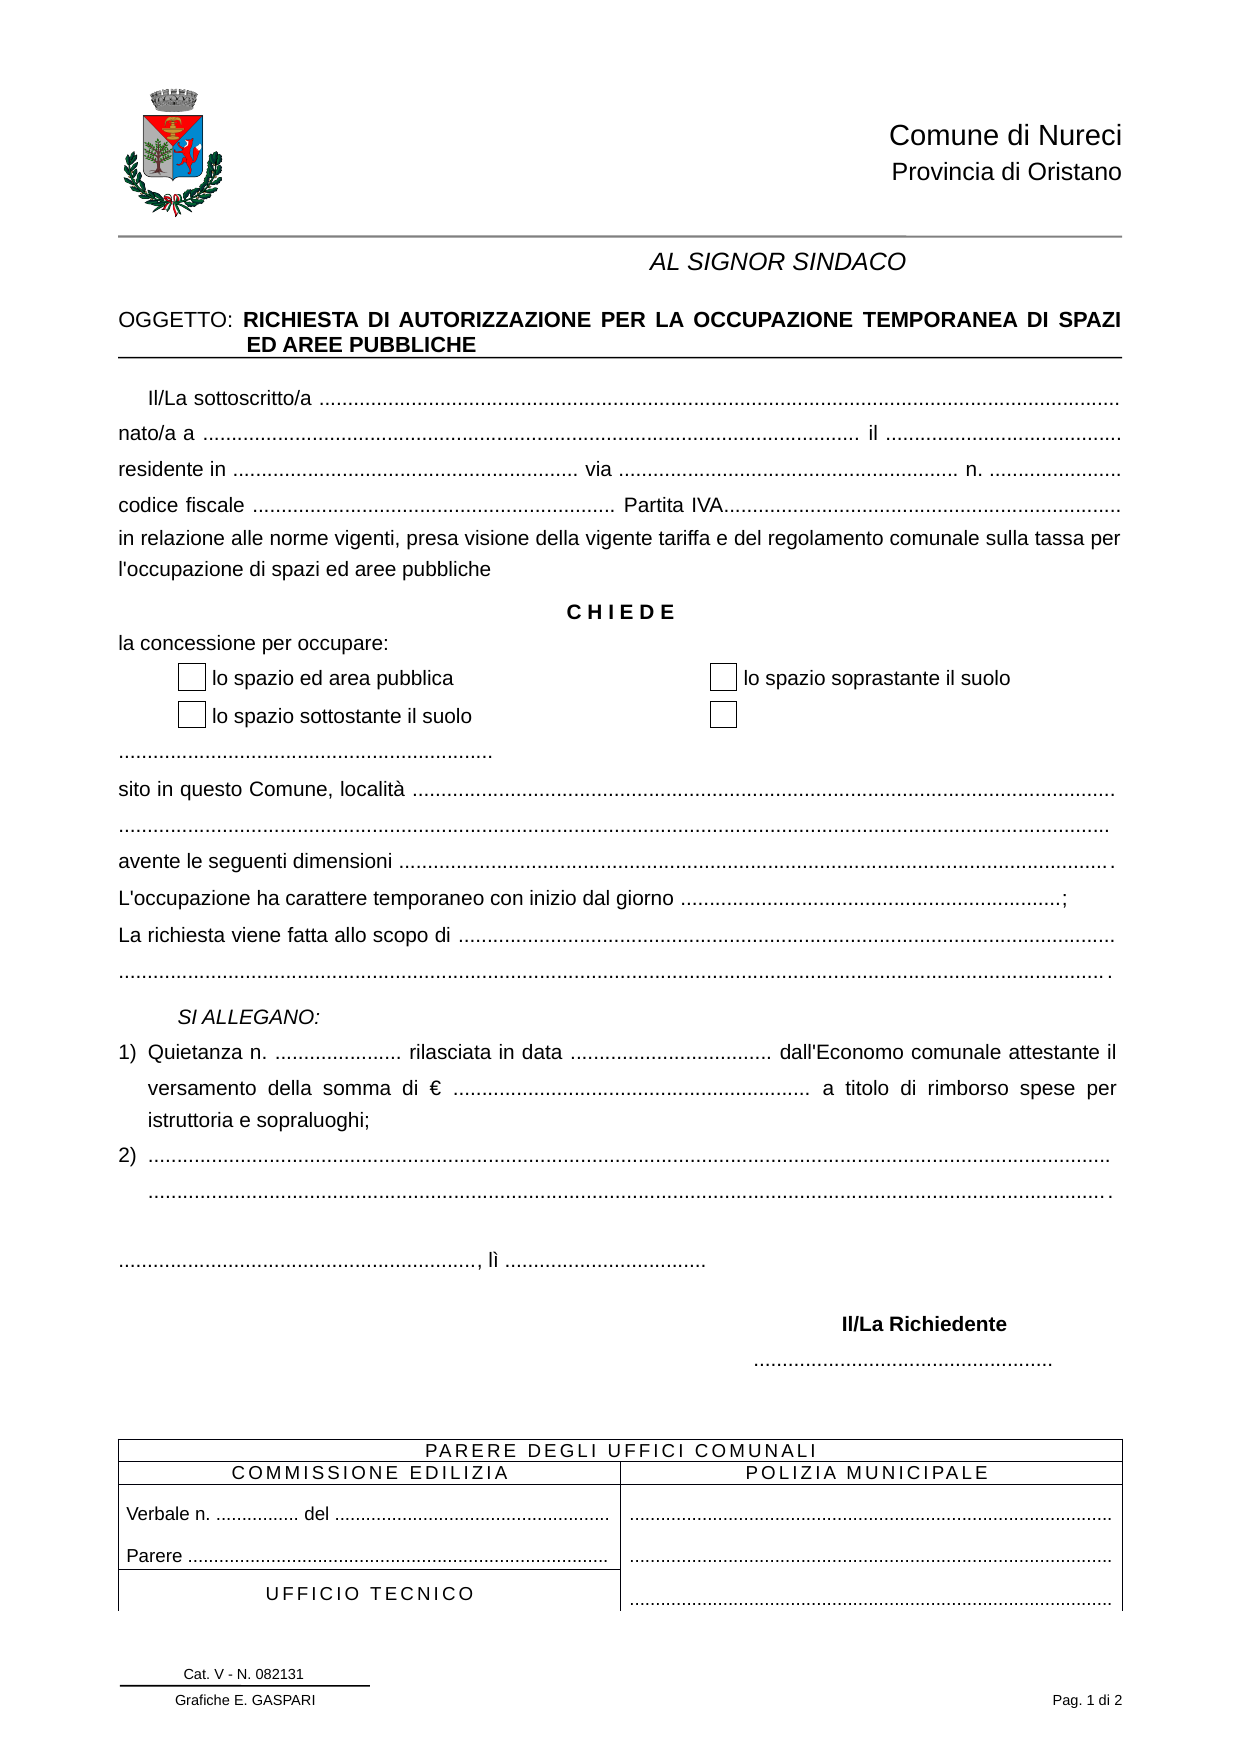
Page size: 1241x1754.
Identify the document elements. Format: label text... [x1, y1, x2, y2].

list Quietanza n. ...................... rilasciata in data ................................... dall'Economo comunale attestante il versamento della somma di € .............................................................. a titolo di rimborso spese per istruttoria e sopraluoghi; [118, 1036, 1117, 1132]
text lo spazio sottostante il suolo ................................................................. [118, 700, 1117, 764]
text .............................................................., lì ................................... [118, 1244, 1117, 1272]
subtitle Il/La Richiedente [842, 1312, 1117, 1336]
table_cell POLIZIA MUNICIPALE [621, 1462, 1122, 1484]
table_cell Parere ................................................................................. [119, 1527, 620, 1569]
list ....................................................................................................................................................................... ....................................................................................................................................................................... [118, 1139, 1117, 1204]
table_cell Verbale n. ................ del ..................................................... [119, 1485, 620, 1527]
table_cell COMMISSIONE EDILIZIA [119, 1462, 620, 1484]
text Il/La sottoscritto/a ........................................................................................................................................... nato/a a .................................................................................................................. il ......................................... residente in ............................................................ via ........................................................... n. ....................... codice fiscale ............................................................... Partita IVA..................................................................... in relazione alle norme vigenti, presa visione della vigente tariffa e del regolamento comunale sulla tassa per l'occupazione di spazi ed aree pubbliche [118, 382, 1122, 580]
text SI ALLEGANO: [118, 1005, 1117, 1029]
table_cell UFFICIO TECNICO [119, 1570, 620, 1611]
table_cell ............................................................................................. [621, 1527, 1122, 1569]
table_cell ............................................................................................. [621, 1485, 1122, 1527]
text .................................................... [753, 1343, 1117, 1372]
subtitle C H I E D E [118, 600, 1122, 624]
table_cell ............................................................................................. [621, 1569, 1122, 1611]
table_header PARERE DEGLI UFFICI COMUNALI [119, 1440, 1122, 1461]
text la concessione per occupare: [118, 631, 1117, 655]
text OGGETTO: RICHIESTA DI AUTORIZZAZIONE PER LA OCCUPAZIONE TEMPORANEA DI SPAZI ED AREE PUBBLICHE [118, 307, 1122, 356]
text L'occupazione ha carattere temporaneo con inizio dal giorno ..................................................................; [118, 882, 1117, 911]
text Comune di Nureci [224, 118, 1122, 152]
text AL SIGNOR SINDACO [650, 247, 1122, 276]
text sito in questo Comune, località .......................................................................................................................... ............................................................................................................................................................................ avente le seguenti dimensioni ............................................................................................................................ [118, 773, 1117, 873]
text lo spazio ed area pubblica lo spazio soprastante il suolo [118, 662, 1117, 691]
picture [122, 87, 224, 219]
text Provincia di Oristano [224, 157, 1122, 185]
text La richiesta viene fatta allo scopo di .................................................................................................................. ............................................................................................................................................................................ [118, 919, 1117, 984]
